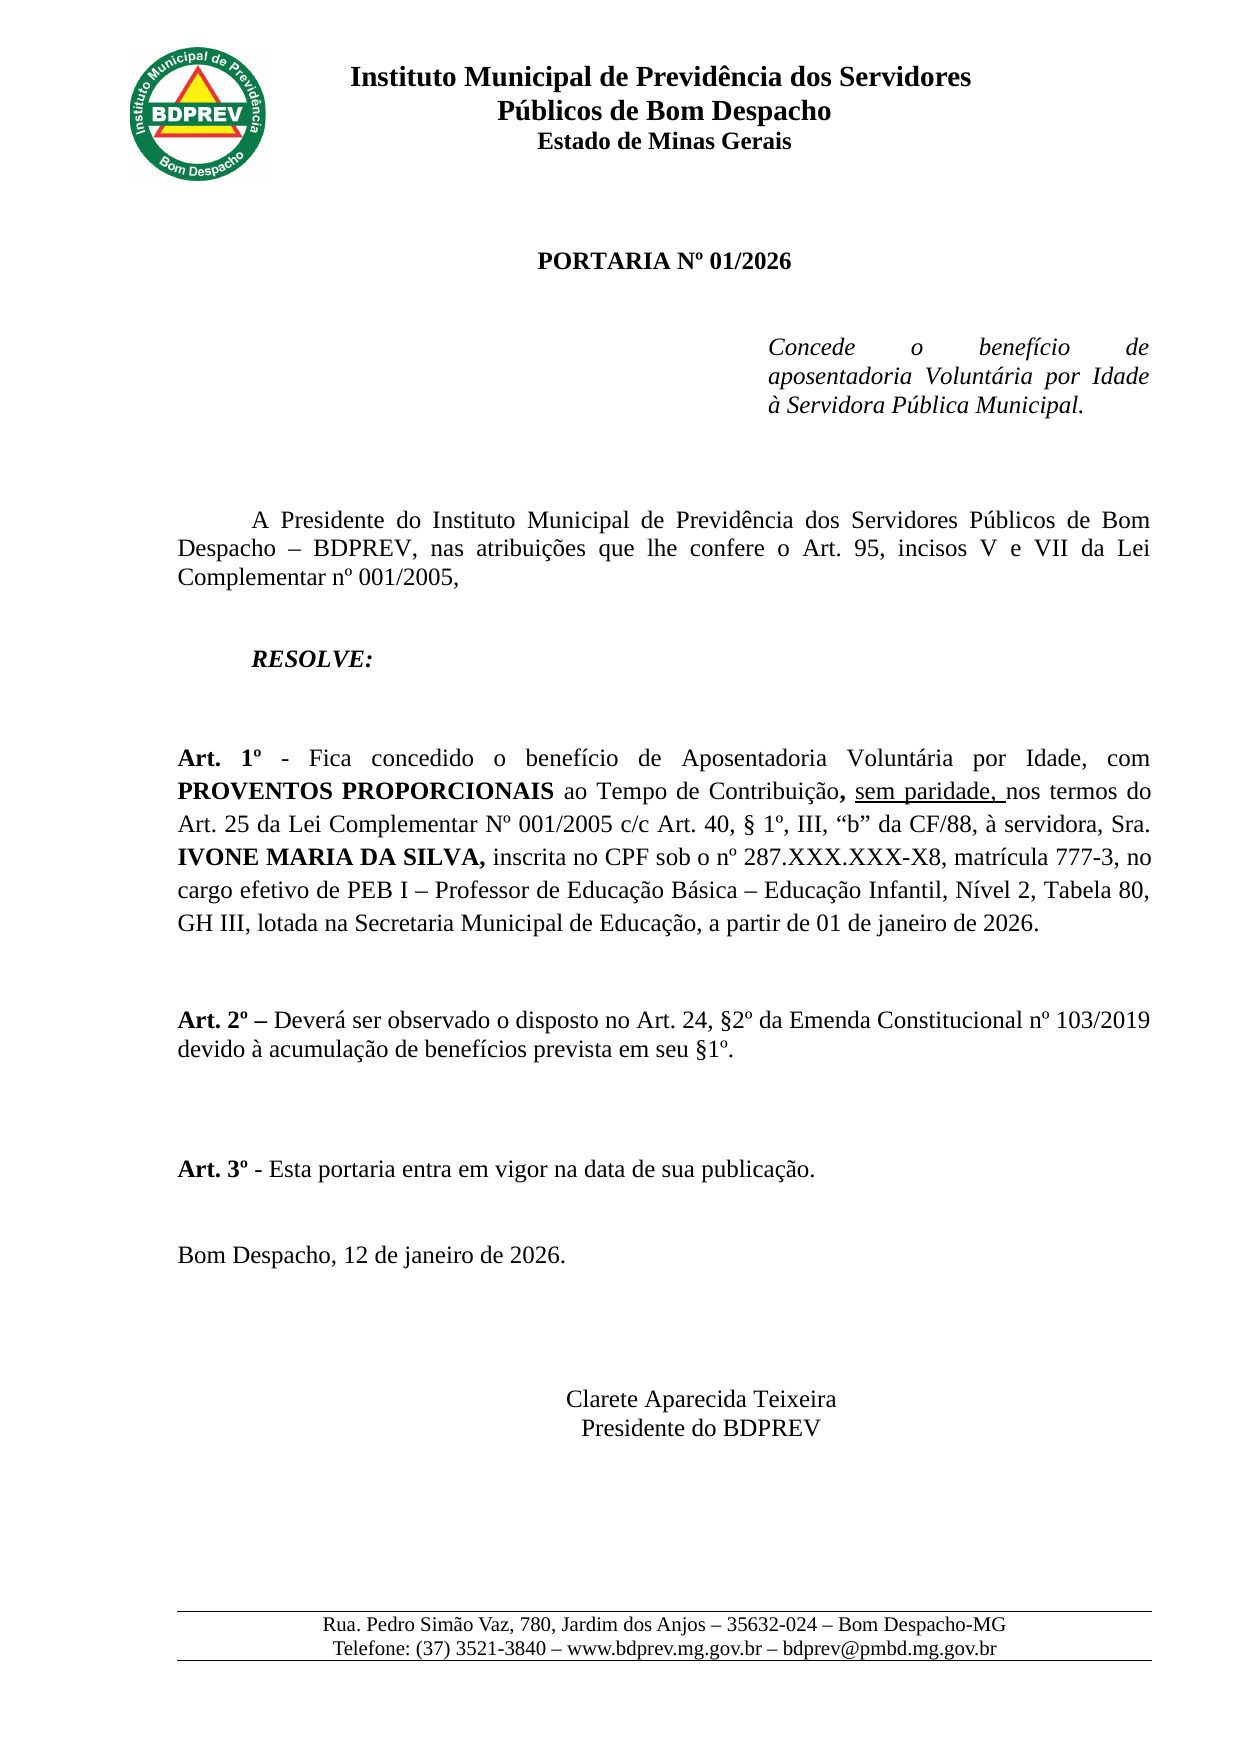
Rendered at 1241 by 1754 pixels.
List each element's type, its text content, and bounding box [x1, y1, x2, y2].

text Presidente do BDPREV [251, 1413, 1152, 1442]
text Art. 3º - Esta portaria entra em vigor na data de sua publicação. [177, 1154, 1152, 1183]
text Art. 1º - Fica concedido o benefício de Aposentadoria Voluntária por Idade, com PROVENTOS PROPORCIONAIS ao Tempo de Contribuição, sem paridade, nos termos do Art. 25 da Lei Complementar Nº 001/2005 c/c Art. 40, § 1º, III, “b” da CF/88, à servidora, Sra. IVONE MARIA DA SILVA, inscrita no CPF sob o nº 287.XXX.XXX-X8, matrícula 777-3, no cargo efetivo de PEB I – Professor de Educação Básica – Educação Infantil, Nível 2, Tabela 80, GH III, lotada na Secretaria Municipal de Educação, a partir de 01 de janeiro de 2026. [177, 743, 1152, 937]
picture [129, 47, 266, 181]
text RESOLVE: [177, 644, 1152, 673]
text Bom Despacho, 12 de janeiro de 2026. [177, 1240, 1152, 1269]
text Art. 2º – Deverá ser observado o disposto no Art. 24, §2º da Emenda Constitucional nº 103/2019 devido à acumulação de benefícios prevista em seu §1º. [177, 1005, 1152, 1063]
text A Presidente do Instituto Municipal de Previdência dos Servidores Públicos de Bom Despacho – BDPREV, nas atribuições que lhe confere o Art. 95, incisos V e VII da Lei Complementar nº 001/2005, [177, 505, 1152, 591]
text Clarete Aparecida Teixeira [251, 1384, 1152, 1413]
text Concede o benefício de aposentadoria Voluntária por Idade à Servidora Pública Municipal. [768, 332, 1152, 418]
text PORTARIA Nº 01/2026 [177, 246, 1152, 275]
